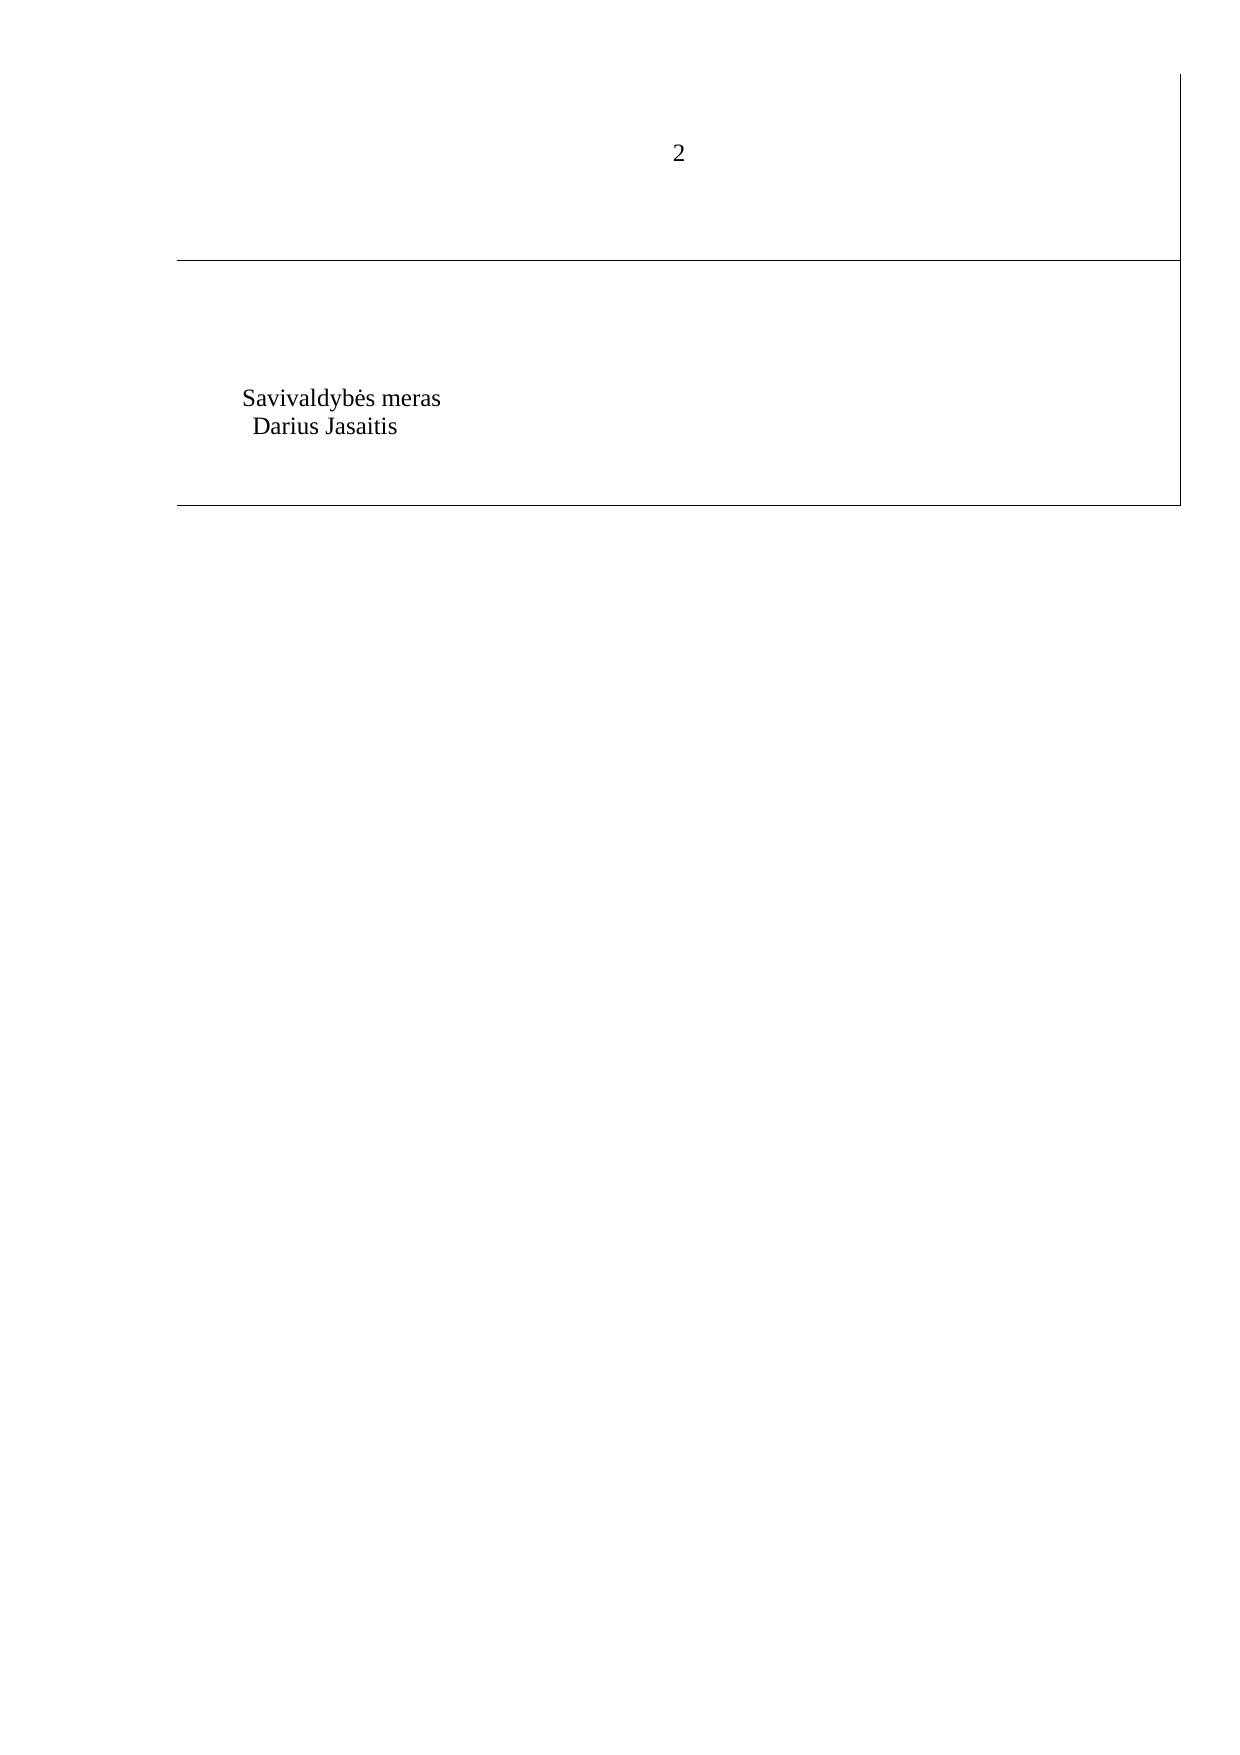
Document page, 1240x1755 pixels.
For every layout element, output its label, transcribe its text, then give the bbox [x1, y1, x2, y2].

text Savivaldybės meras Darius Jasaitis [177, 383, 1180, 505]
